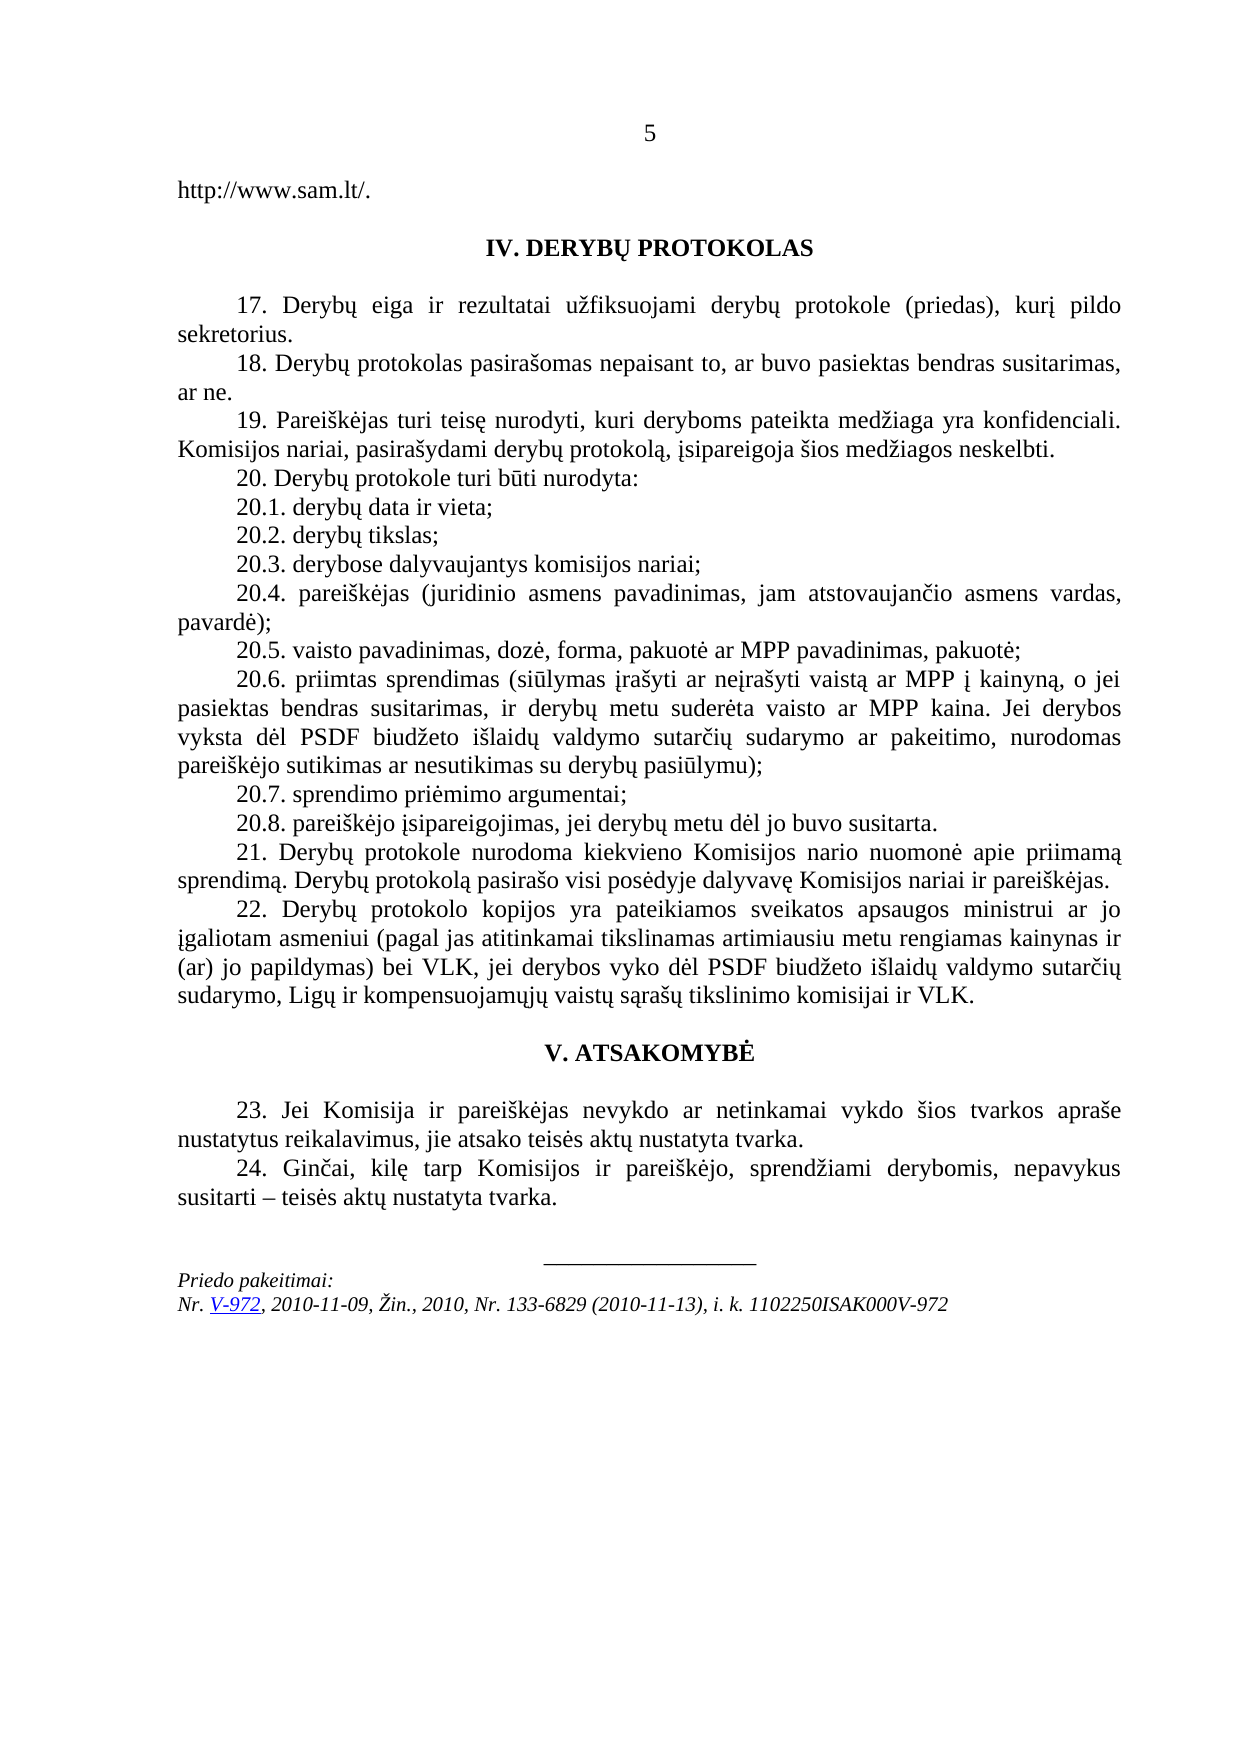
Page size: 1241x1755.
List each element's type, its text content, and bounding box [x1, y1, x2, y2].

text 21. Derybų protokole nurodoma kiekvieno Komisijos nario nuomonė apie priimamą sprendimą. Derybų protokolą pasirašo visi posėdyje dalyvavę Komisijos nariai ir pareiškėjas. [177, 837, 1122, 894]
text 20.3. derybose dalyvaujantys komisijos nariai; [177, 549, 1122, 578]
text 20.5. vaisto pavadinimas, dozė, forma, pakuotė ar MPP pavadinimas, pakuotė; [177, 636, 1122, 664]
text 20.1. derybų data ir vieta; [177, 492, 1122, 521]
text 20.8. pareiškėjo įsipareigojimas, jei derybų metu dėl jo buvo susitarta. [177, 808, 1122, 837]
text 19. Pareiškėjas turi teisę nurodyti, kuri deryboms pateikta medžiaga yra konfidenciali. Komisijos nariai, pasirašydami derybų protokolą, įsipareigoja šios medžiagos neskelbti. [177, 406, 1122, 463]
text 24. Ginčai, kilę tarp Komisijos ir pareiškėjo, sprendžiami derybomis, nepavykus susitarti – teisės aktų nustatyta tvarka. [177, 1153, 1122, 1211]
text 20. Derybų protokole turi būti nurodyta: [177, 463, 1122, 492]
text V. ATSAKOMYBĖ [177, 1038, 1122, 1067]
text 22. Derybų protokolo kopijos yra pateikiamos sveikatos apsaugos ministrui ar jo įgaliotam asmeniui (pagal jas atitinkamai tikslinamas artimiausiu metu rengiamas kainynas ir (ar) jo papildymas) bei VLK, jei derybos vyko dėl PSDF biudžeto išlaidų valdymo sutarčių sudarymo, Ligų ir kompensuojamųjų vaistų sąrašų tikslinimo komisijai ir VLK. [177, 894, 1122, 1009]
text 17. Derybų eiga ir rezultatai užfiksuojami derybų protokole (priedas), kurį pildo sekretorius. [177, 291, 1122, 348]
text 20.2. derybų tikslas; [177, 521, 1122, 549]
text 20.6. priimtas sprendimas (siūlymas įrašyti ar neįrašyti vaistą ar MPP į kainyną, o jei pasiektas bendras susitarimas, ir derybų metu suderėta vaisto ar MPP kaina. Jei derybos vyksta dėl PSDF biudžeto išlaidų valdymo sutarčių sudarymo ar pakeitimo, nurodomas pareiškėjo sutikimas ar nesutikimas su derybų pasiūlymu); [177, 664, 1122, 779]
text 20.4. pareiškėjas (juridinio asmens pavadinimas, jam atstovaujančio asmens vardas, pavardė); [177, 578, 1122, 636]
text 20.7. sprendimo priėmimo argumentai; [177, 779, 1122, 808]
text IV. DERYBŲ PROTOKOLAS [177, 233, 1122, 262]
text http://www.sam.lt/. [177, 176, 1122, 204]
text 18. Derybų protokolas pasirašomas nepaisant to, ar buvo pasiektas bendras susitarimas, ar ne. [177, 348, 1122, 406]
text _________________ [177, 1239, 1122, 1268]
text Priedo pakeitimai: [177, 1268, 1122, 1292]
text Nr. V-972, 2010-11-09, Žin., 2010, Nr. 133-6829 (2010-11-13), i. k. 1102250ISAK000V-972 [177, 1292, 1122, 1316]
text 23. Jei Komisija ir pareiškėjas nevykdo ar netinkamai vykdo šios tvarkos apraše nustatytus reikalavimus, jie atsako teisės aktų nustatyta tvarka. [177, 1096, 1122, 1153]
